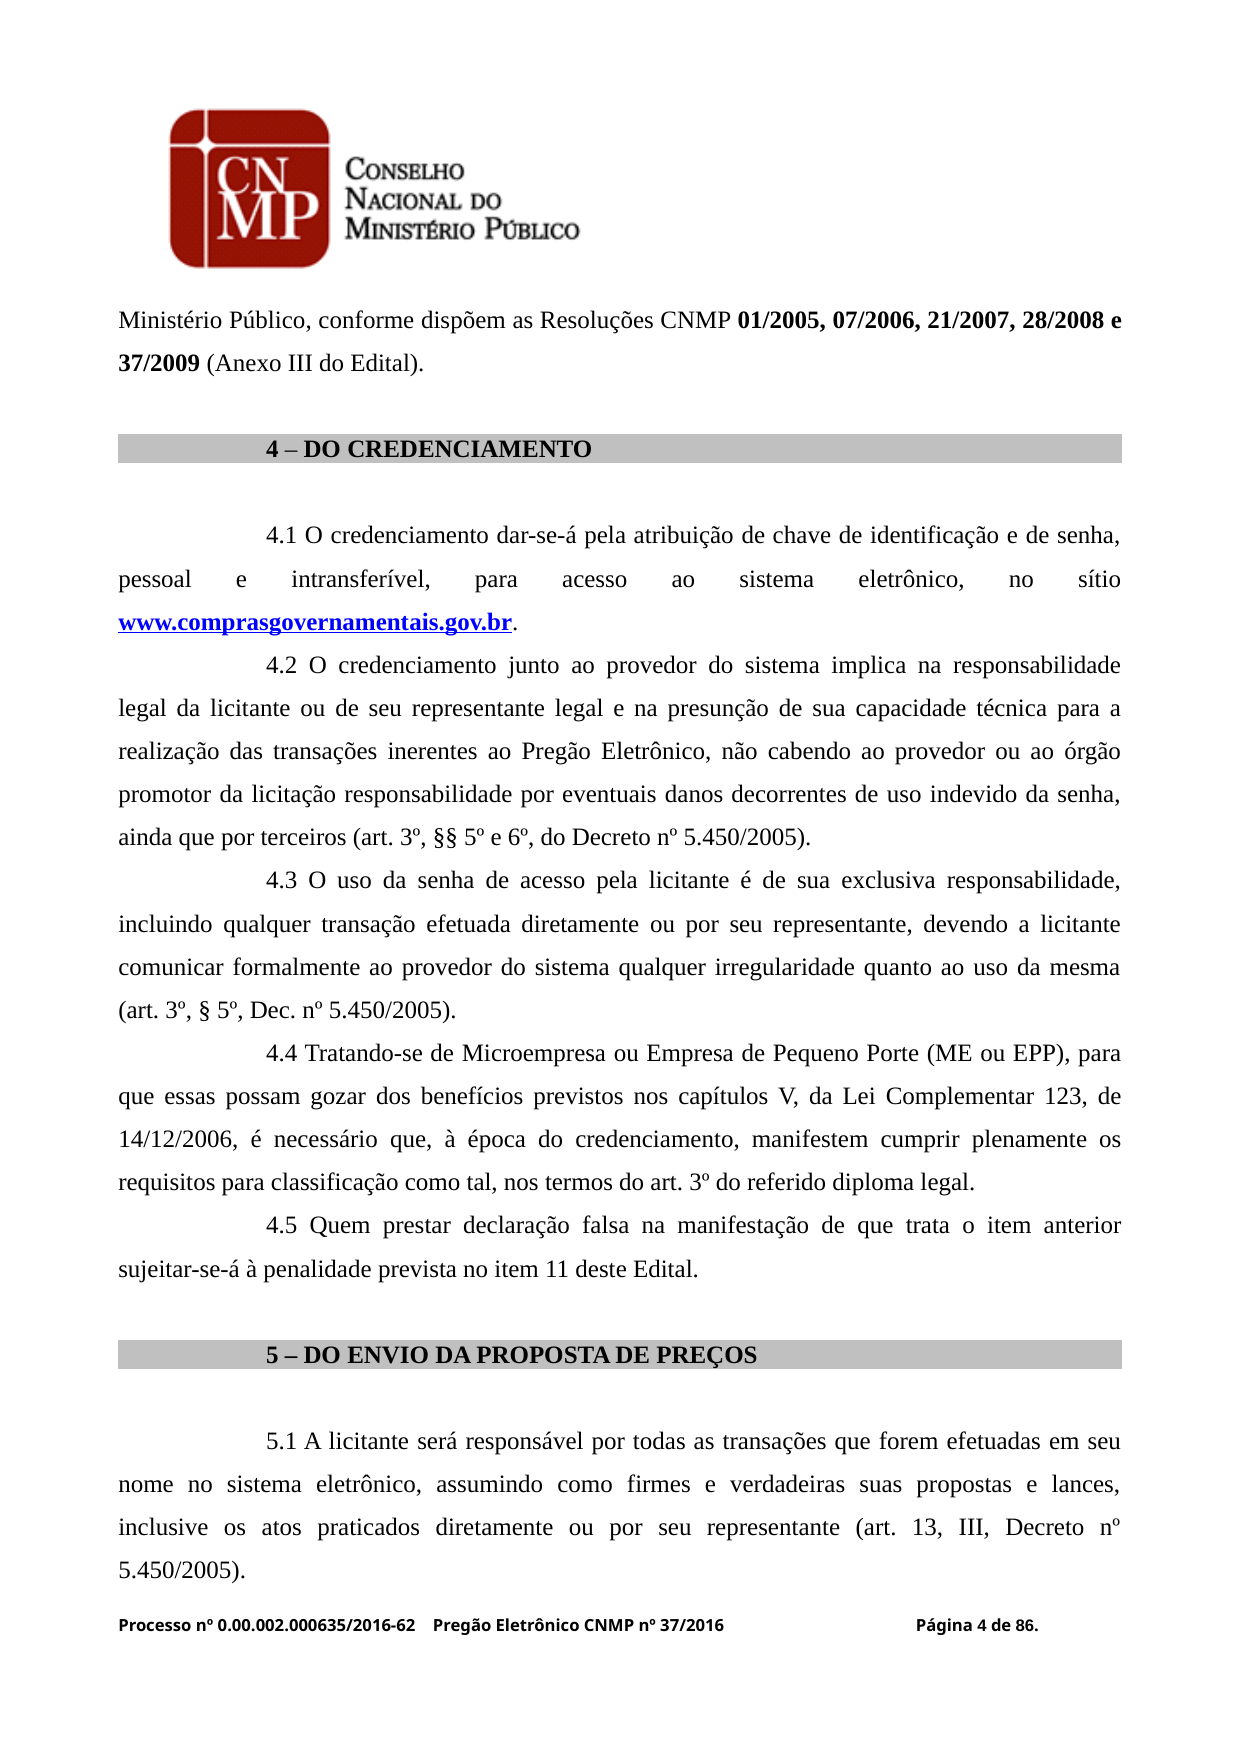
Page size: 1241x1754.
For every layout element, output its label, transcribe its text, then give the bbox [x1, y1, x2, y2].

text 5 – DO ENVIO DA PROPOSTA DE PREÇOS [118, 1340, 1122, 1369]
text Ministério Público, conforme dispõem as Resoluções CNMP 01/2005, 07/2006, 21/2007, 28/2008 e 37/2009 (Anexo III do Edital). [118, 305, 1122, 377]
text 4.3 O uso da senha de acesso pela licitante é de sua exclusiva responsabilidade, incluindo qualquer transação efetuada diretamente ou por seu representante, devendo a licitante comunicar formalmente ao provedor do sistema qualquer irregularidade quanto ao uso da mesma (art. 3º, § 5º, Dec. nº 5.450/2005). [118, 866, 1122, 1024]
text 4.5 Quem prestar declaração falsa na manifestação de que trata o item anterior sujeitar-se-á à penalidade prevista no item 11 deste Edital. [118, 1211, 1122, 1282]
text 4.4 Tratando-se de Microempresa ou Empresa de Pequeno Porte (ME ou EPP), para que essas possam gozar dos benefícios previstos nos capítulos V, da Lei Complementar 123, de 14/12/2006, é necessário que, à época do credenciamento, manifestem cumprir plenamente os requisitos para classificação como tal, nos termos do art. 3º do referido diploma legal. [118, 1038, 1122, 1196]
text 5.1 A licitante será responsável por todas as transações que forem efetuadas em seu nome no sistema eletrônico, assumindo como firmes e verdadeiras suas propostas e lances, inclusive os atos praticados diretamente ou por seu representante (art. 13, III, Decreto nº 5.450/2005). [118, 1426, 1122, 1584]
text 4 – DO CREDENCIAMENTO [118, 434, 1122, 463]
text 4.1 O credenciamento dar-se-á pela atribuição de chave de identificação e de senha, pessoal e intransferível, para acesso ao sistema eletrônico, no sítio www.comprasgovernamentais.gov.br. [118, 521, 1122, 636]
text 4.2 O credenciamento junto ao provedor do sistema implica na responsabilidade legal da licitante ou de seu representante legal e na presunção de sua capacidade técnica para a realização das transações inerentes ao Pregão Eletrônico, não cabendo ao provedor ou ao órgão promotor da licitação responsabilidade por eventuais danos decorrentes de uso indevido da senha, ainda que por terceiros (art. 3º, §§ 5º e 6º, do Decreto nº 5.450/2005). [118, 650, 1122, 851]
